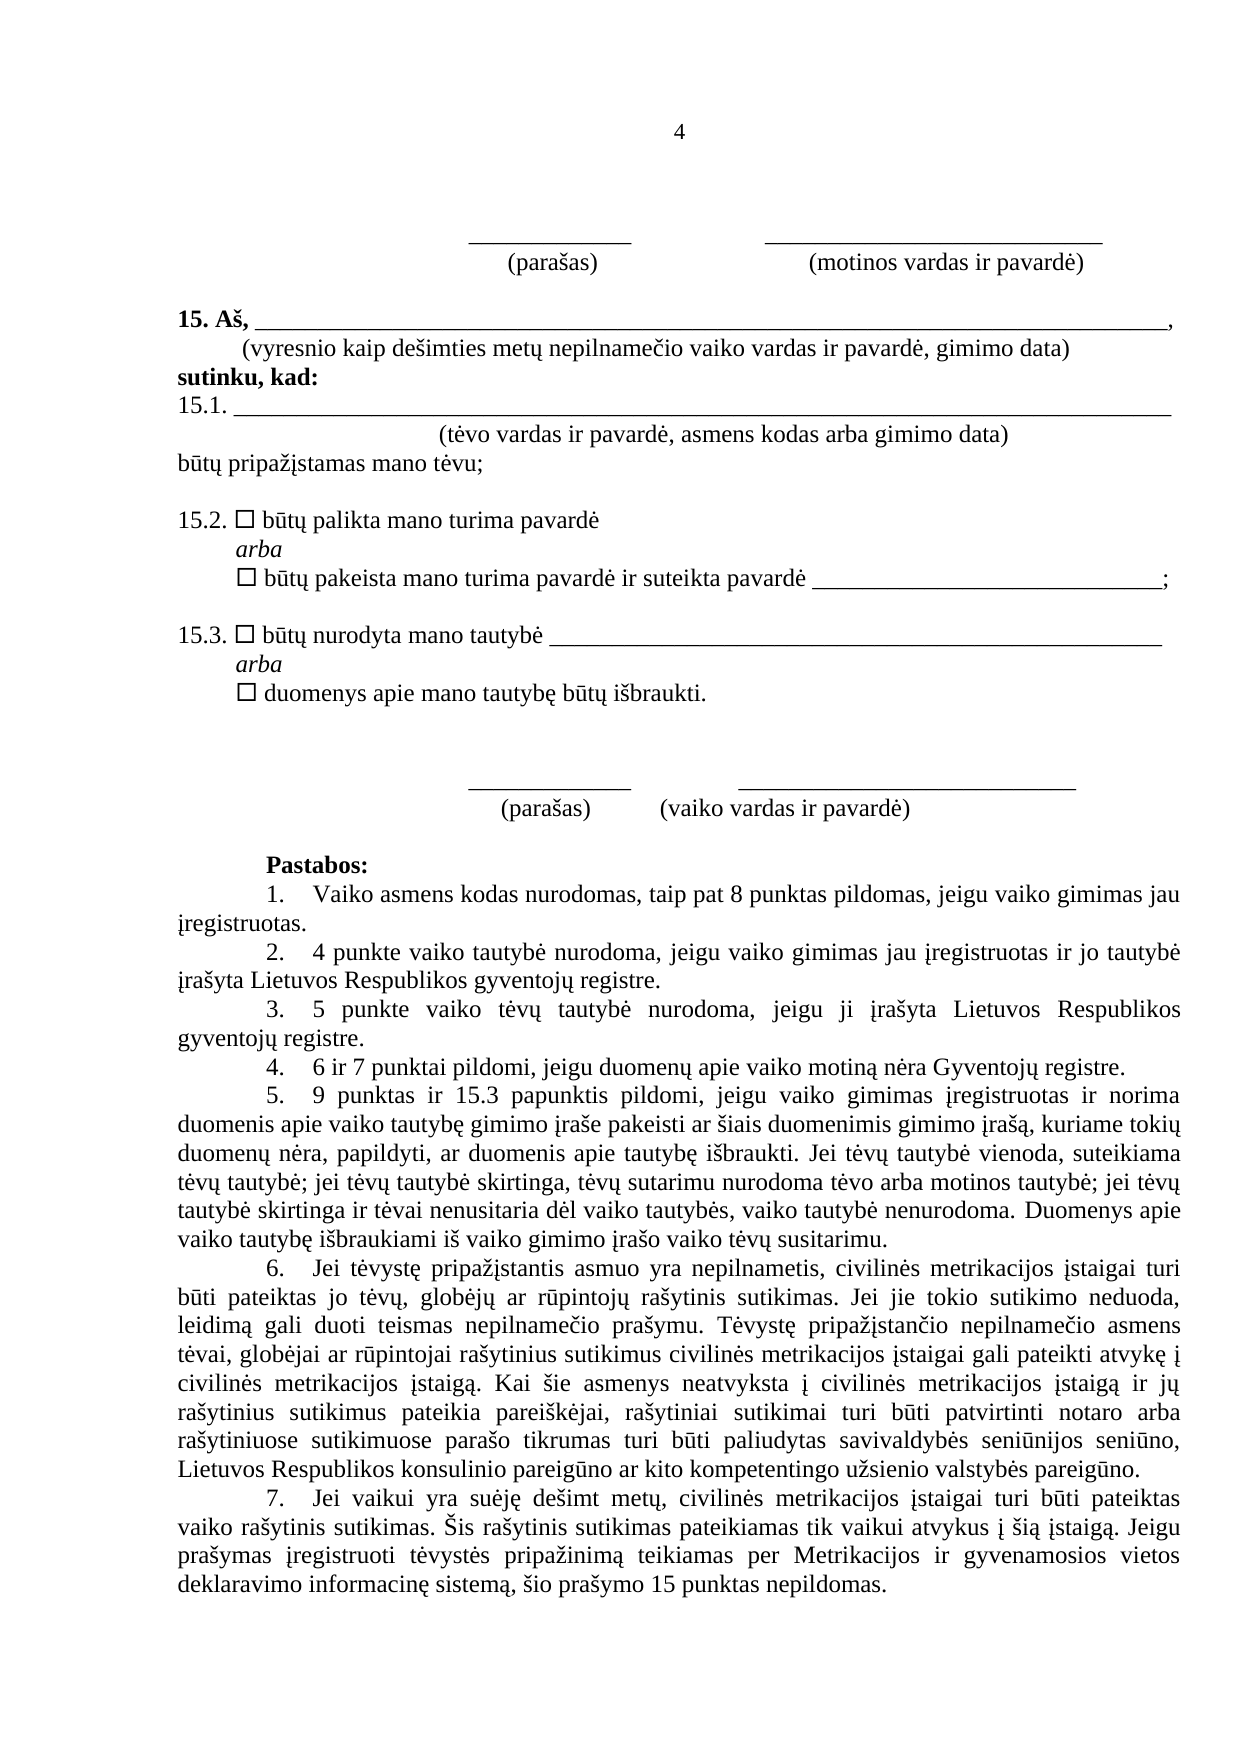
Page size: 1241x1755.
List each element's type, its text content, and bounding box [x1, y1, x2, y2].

text _____________ ___________________________ [469, 218, 1181, 247]
text arba [177, 534, 1181, 563]
text (parašas) (vaiko vardas ir pavardė) [468, 793, 1181, 822]
text būtų pripažįstamas mano tėvu; [177, 448, 1181, 477]
text (parašas) (motinos vardas ir pavardė) [469, 247, 1181, 276]
text _____________ ___________________________ [468, 764, 1181, 793]
text 4. 6 ir 7 punktai pildomi, jeigu duomenų apie vaiko motiną nėra Gyventojų registre. [177, 1052, 1181, 1081]
text  duomenys apie mano tautybę būtų išbraukti. [177, 678, 1181, 707]
text 6. Jei tėvystę pripažįstantis asmuo yra nepilnametis, civilinės metrikacijos įstaigai turi būti pateiktas jo tėvų, globėjų ar rūpintojų rašytinis sutikimas. Jei jie tokio sutikimo neduoda, leidimą gali duoti teismas nepilnamečio prašymu. Tėvystę pripažįstančio nepilnamečio asmens tėvai, globėjai ar rūpintojai rašytinius sutikimus civilinės metrikacijos įstaigai gali pateikti atvykę į civilinės metrikacijos įstaigą. Kai šie asmenys neatvyksta į civilinės metrikacijos įstaigą ir jų rašytinius sutikimus pateikia pareiškėjai, rašytiniai sutikimai turi būti patvirtinti notaro arba rašytiniuose sutikimuose parašo tikrumas turi būti paliudytas savivaldybės seniūnijos seniūno, Lietuvos Respublikos konsulinio pareigūno ar kito kompetentingo užsienio valstybės pareigūno. [177, 1253, 1181, 1483]
text 1. Vaiko asmens kodas nurodomas, taip pat 8 punktas pildomas, jeigu vaiko gimimas jau įregistruotas. [177, 879, 1181, 937]
text 3. 5 punkte vaiko tėvų tautybė nurodoma, jeigu ji įrašyta Lietuvos Respublikos gyventojų registre. [177, 994, 1181, 1052]
text sutinku, kad: [177, 362, 1181, 391]
text 15.3.  būtų nurodyta mano tautybė _________________________________________________ [177, 621, 1181, 649]
text 15.1. ___________________________________________________________________________ [177, 391, 1181, 419]
text 15. Aš, _________________________________________________________________________, [177, 304, 1181, 333]
text (vyresnio kaip dešimties metų nepilnamečio vaiko vardas ir pavardė, gimimo data) [177, 333, 1181, 362]
text 15.2.  būtų palikta mano turima pavardė [177, 506, 1181, 534]
text (tėvo vardas ir pavardė, asmens kodas arba gimimo data) [177, 419, 1181, 448]
text arba [177, 649, 1181, 678]
text 5. 9 punktas ir 15.3 papunktis pildomi, jeigu vaiko gimimas įregistruotas ir norima duomenis apie vaiko tautybę gimimo įraše pakeisti ar šiais duomenimis gimimo įrašą, kuriame tokių duomenų nėra, papildyti, ar duomenis apie tautybę išbraukti. Jei tėvų tautybė vienoda, suteikiama tėvų tautybė; jei tėvų tautybė skirtinga, tėvų sutarimu nurodoma tėvo arba motinos tautybė; jei tėvų tautybė skirtinga ir tėvai nenusitaria dėl vaiko tautybės, vaiko tautybė nenurodoma. Duomenys apie vaiko tautybę išbraukiami iš vaiko gimimo įrašo vaiko tėvų susitarimu. [177, 1081, 1181, 1253]
text 7. Jei vaikui yra suėję dešimt metų, civilinės metrikacijos įstaigai turi būti pateiktas vaiko rašytinis sutikimas. Šis rašytinis sutikimas pateikiamas tik vaikui atvykus į šią įstaigą. Jeigu prašymas įregistruoti tėvystės pripažinimą teikiamas per Metrikacijos ir gyvenamosios vietos deklaravimo informacinę sistemą, šio prašymo 15 punktas nepildomas. [177, 1483, 1181, 1598]
text 2. 4 punkte vaiko tautybė nurodoma, jeigu vaiko gimimas jau įregistruotas ir jo tautybė įrašyta Lietuvos Respublikos gyventojų registre. [177, 937, 1181, 994]
text  būtų pakeista mano turima pavardė ir suteikta pavardė ____________________________; [177, 563, 1181, 592]
text Pastabos: [177, 851, 1181, 879]
